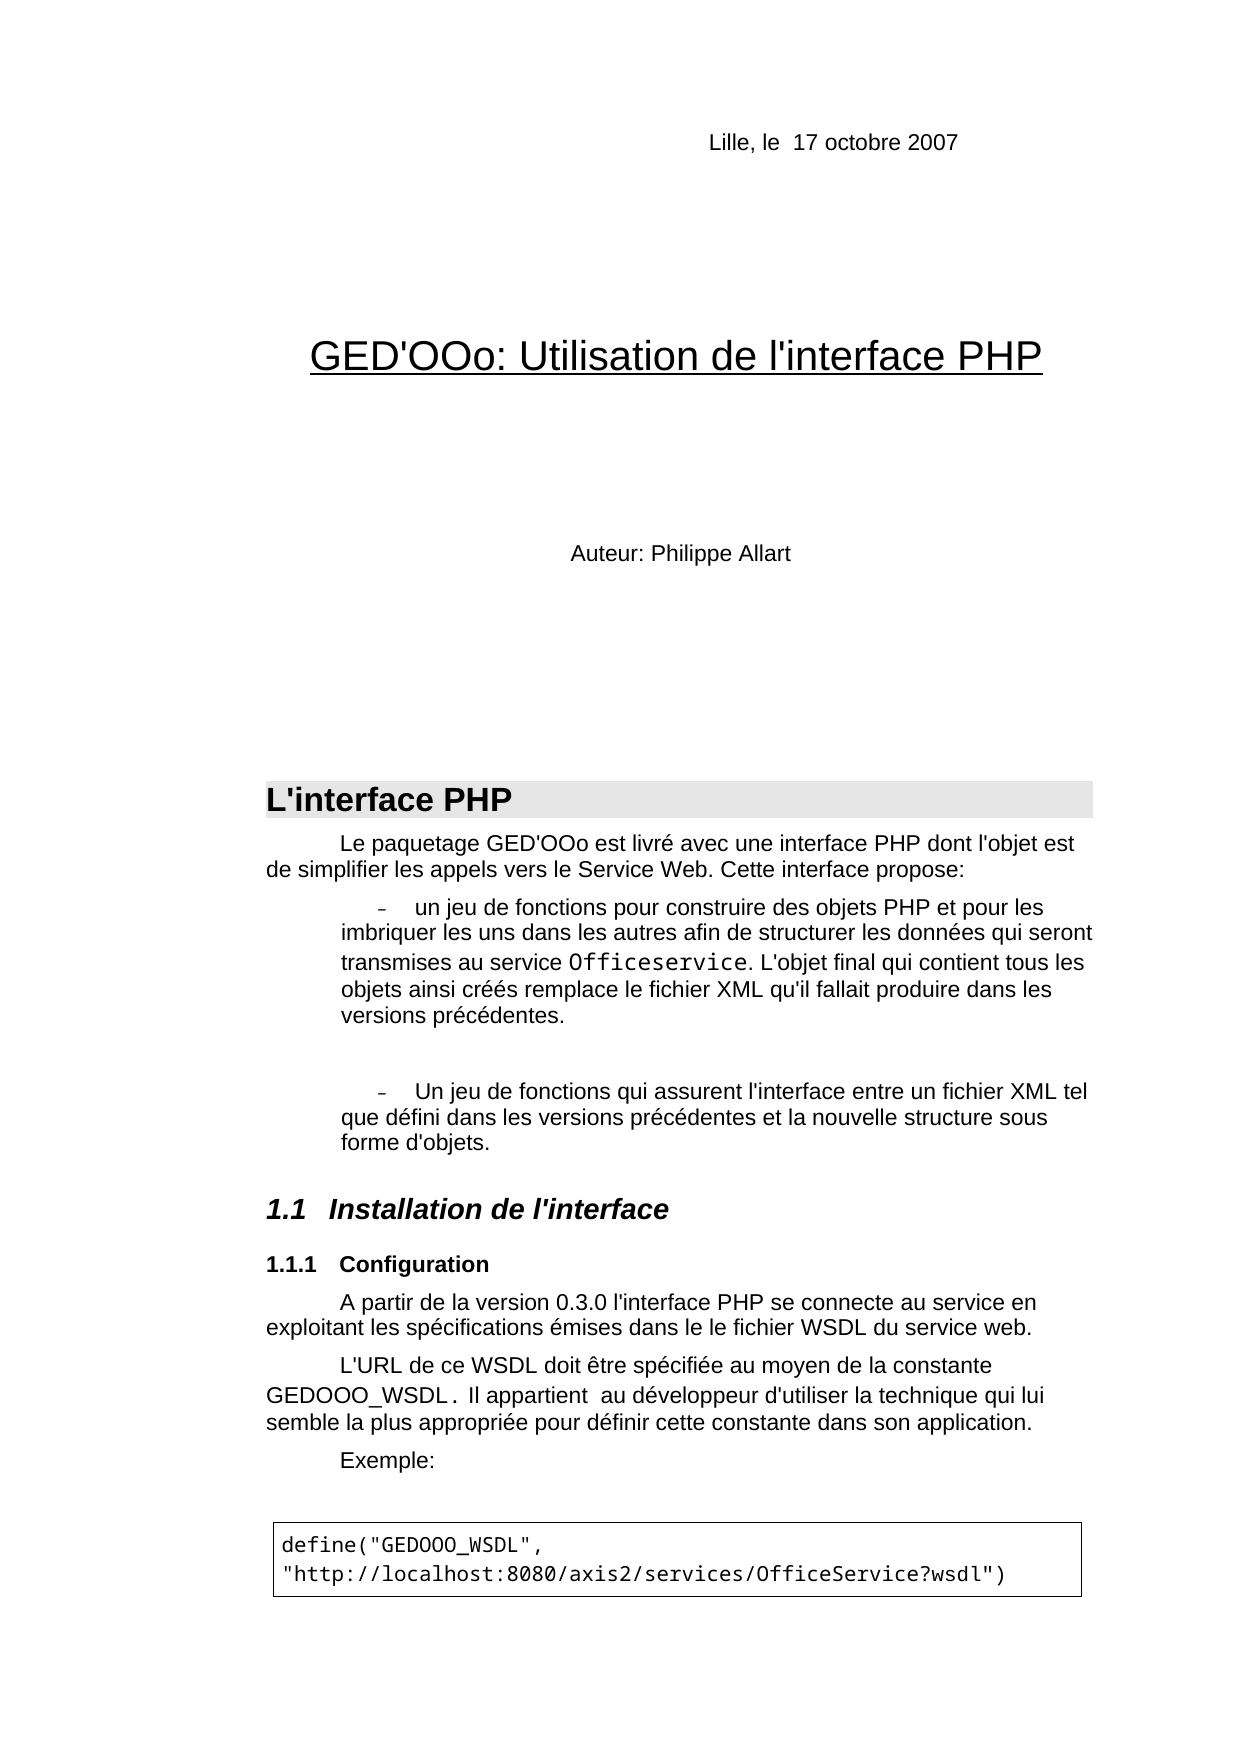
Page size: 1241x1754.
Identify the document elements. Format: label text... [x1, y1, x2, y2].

text GED'OOo: Utilisation de l'interface PHP [165, 332, 1187, 379]
list Un jeu de fonctions qui assurent l'interface entre un fichier XML tel que défini dans les versions précédentes et la nouvelle structure sous forme d'objets. [303, 1079, 1093, 1156]
list un jeu de fonctions pour construire des objets PHP et pour les imbriquer les uns dans les autres afin de structurer les données qui seront transmises au service Officeservice. L'objet final qui contient tous les objets ainsi créés remplace le fichier XML qu'il fallait produire dans les versions précédentes. [303, 894, 1093, 1028]
text Auteur: Philippe Allart [316, 541, 1045, 566]
text A partir de la version 0.3.0 l'interface PHP se connecte au service en exploitant les spécifications émises dans le le fichier WSDL du service web. [266, 1289, 1093, 1341]
text define("GEDOOO_WSDL", "http://localhost:8080/axis2/services/OfficeService?wsdl") [281, 1531, 1072, 1588]
subtitle Configuration [266, 1251, 1093, 1277]
text Exemple: [266, 1448, 1093, 1474]
text Lille, le 17 octobre 2007 [709, 130, 1176, 156]
subtitle Installation de l'interface [266, 1193, 1093, 1226]
text L'URL de ce WSDL doit être spécifiée au moyen de la constante GEDOOO_WSDL. Il appartient au développeur d'utiliser la technique qui lui semble la plus appropriée pour définir cette constante dans son application. [266, 1353, 1093, 1436]
text Le paquetage GED'OOo est livré avec une interface PHP dont l'objet est de simplifier les appels vers le Service Web. Cette interface propose: [266, 831, 1093, 882]
text [274, 1523, 1081, 1596]
subtitle L'interface PHP [266, 781, 1093, 818]
